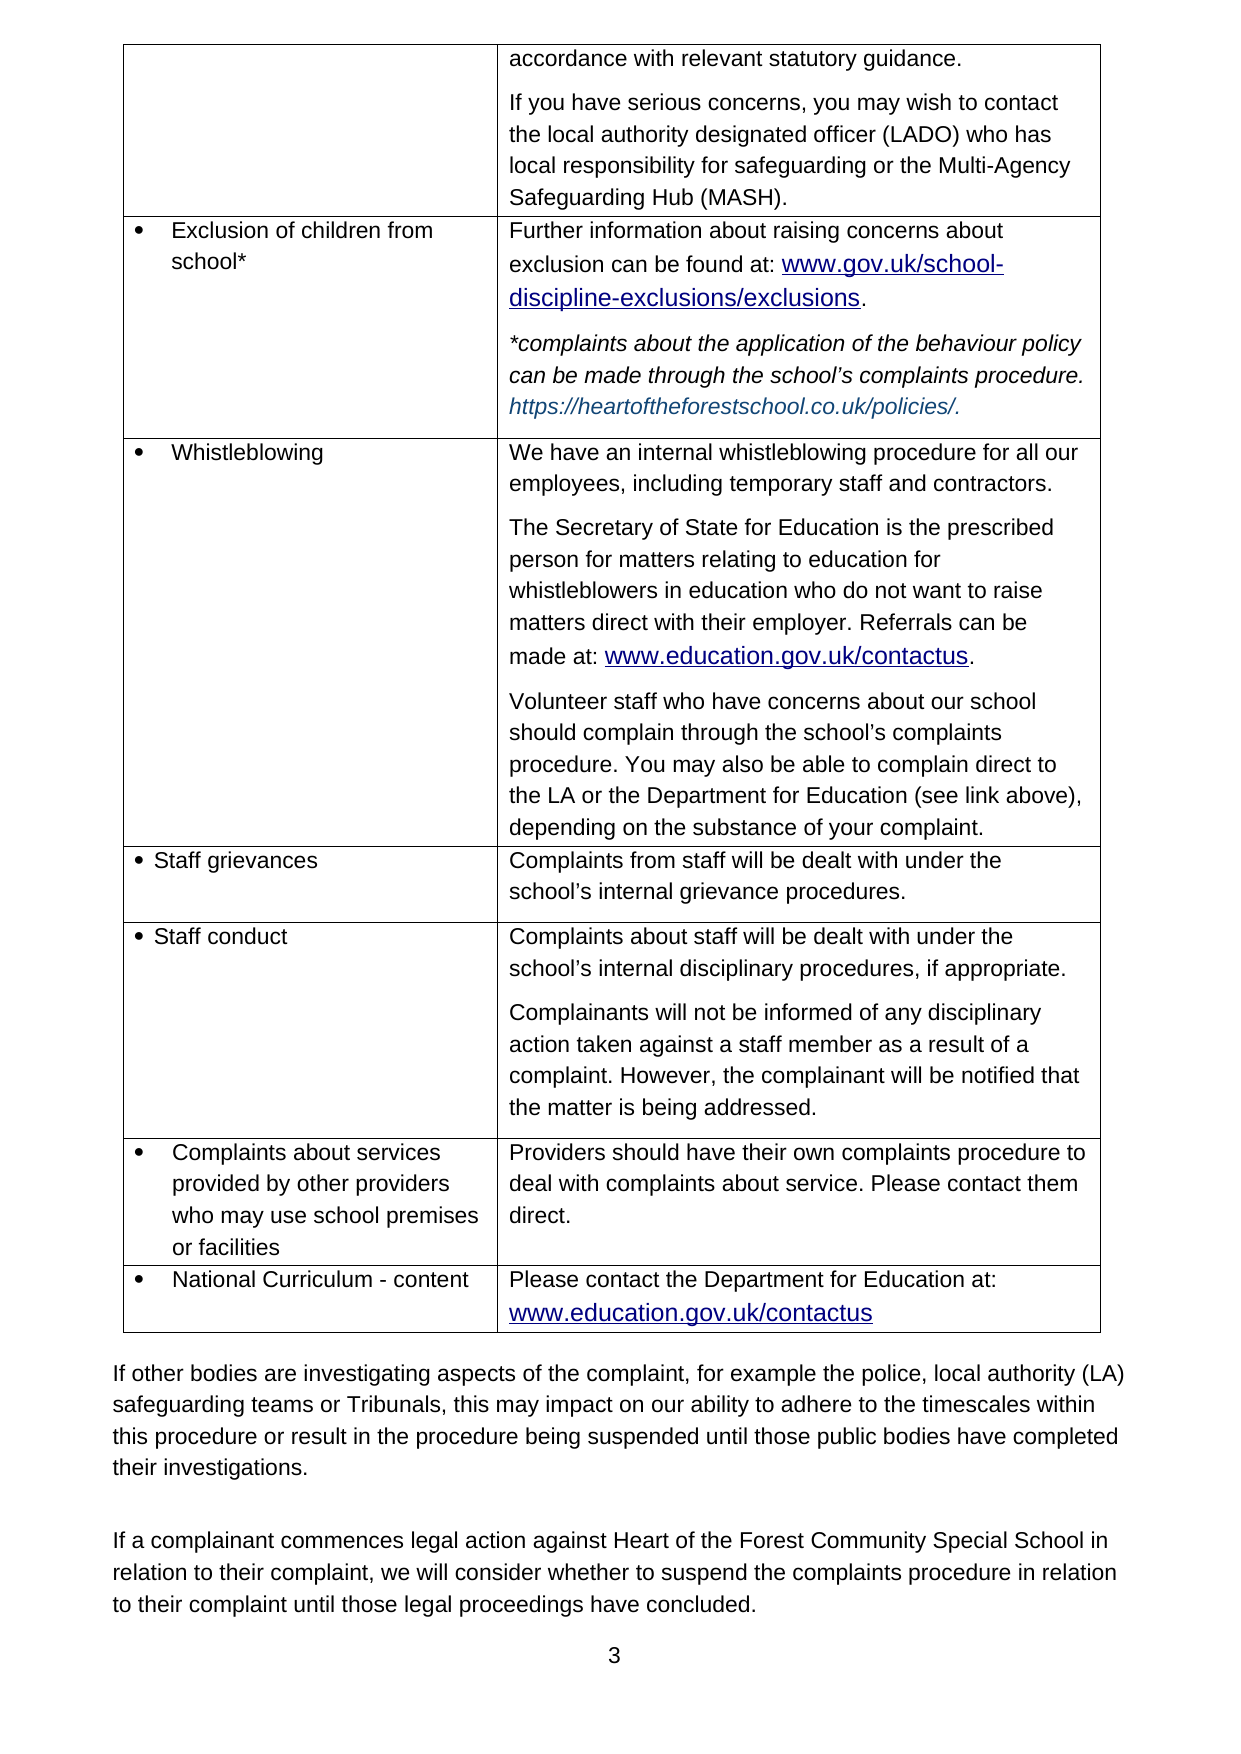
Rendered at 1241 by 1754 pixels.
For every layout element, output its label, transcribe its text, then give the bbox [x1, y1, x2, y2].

table_cell Staff grievances [124, 847, 497, 922]
table_cell We have an internal whistleblowing procedure for all our employees, including temporary staff and contractors. The Secretary of State for Education is the prescribed person for matters relating to education for whistleblowers in education who do not want to raise matters direct with their employer. Referrals can be made at: www.education.gov.uk/contactus. Volunteer staff who have concerns about our school should complain through the school’s complaints procedure. You may also be able to complain direct to the LA or the Department for Education (see link above), depending on the substance of your complaint. [498, 439, 1100, 846]
table_cell Providers should have their own complaints procedure to deal with complaints about service. Please contact them direct. [498, 1139, 1100, 1265]
text If a complainant commences legal action against Heart of the Forest Community Special School in relation to their complaint, we will consider whether to suspend the complaints procedure in relation to their complaint until those legal proceedings have concluded. [112, 1527, 1128, 1617]
table_cell Complaints from staff will be dealt with under the school’s internal grievance procedures. [498, 847, 1100, 922]
table_cell Complaints about staff will be dealt with under the school’s internal disciplinary procedures, if appropriate. Complainants will not be informed of any disciplinary action taken against a staff member as a result of a complaint. However, the complainant will be notified that the matter is being addressed. [498, 923, 1100, 1138]
table_cell Exclusion of children from school* [124, 217, 497, 437]
table_cell Staff conduct [124, 923, 497, 1138]
table_cell Further information about raising concerns about exclusion can be found at: www.gov.uk/school-discipline-exclusions/exclusions. *complaints about the application of the behaviour policy can be made through the school’s complaints procedure. https://heartoftheforestschool.co.uk/policies/. [498, 217, 1100, 437]
table_cell Please contact the Department for Education at: www.education.gov.uk/contactus [498, 1266, 1100, 1332]
table_cell Whistleblowing [124, 439, 497, 846]
table_cell Complaints about services provided by other providers who may use school premises or facilities [124, 1139, 497, 1265]
table_cell National Curriculum - content [124, 1266, 497, 1332]
text If other bodies are investigating aspects of the complaint, for example the police, local authority (LA) safeguarding teams or Tribunals, this may impact on our ability to adhere to the timescales within this procedure or result in the procedure being suspended until those public bodies have completed their investigations. [112, 1359, 1128, 1481]
table_cell accordance with relevant statutory guidance. If you have serious concerns, you may wish to contact the local authority designated officer (LADO) who has local responsibility for safeguarding or the Multi-Agency Safeguarding Hub (MASH). [498, 45, 1100, 216]
table_cell [124, 45, 497, 216]
